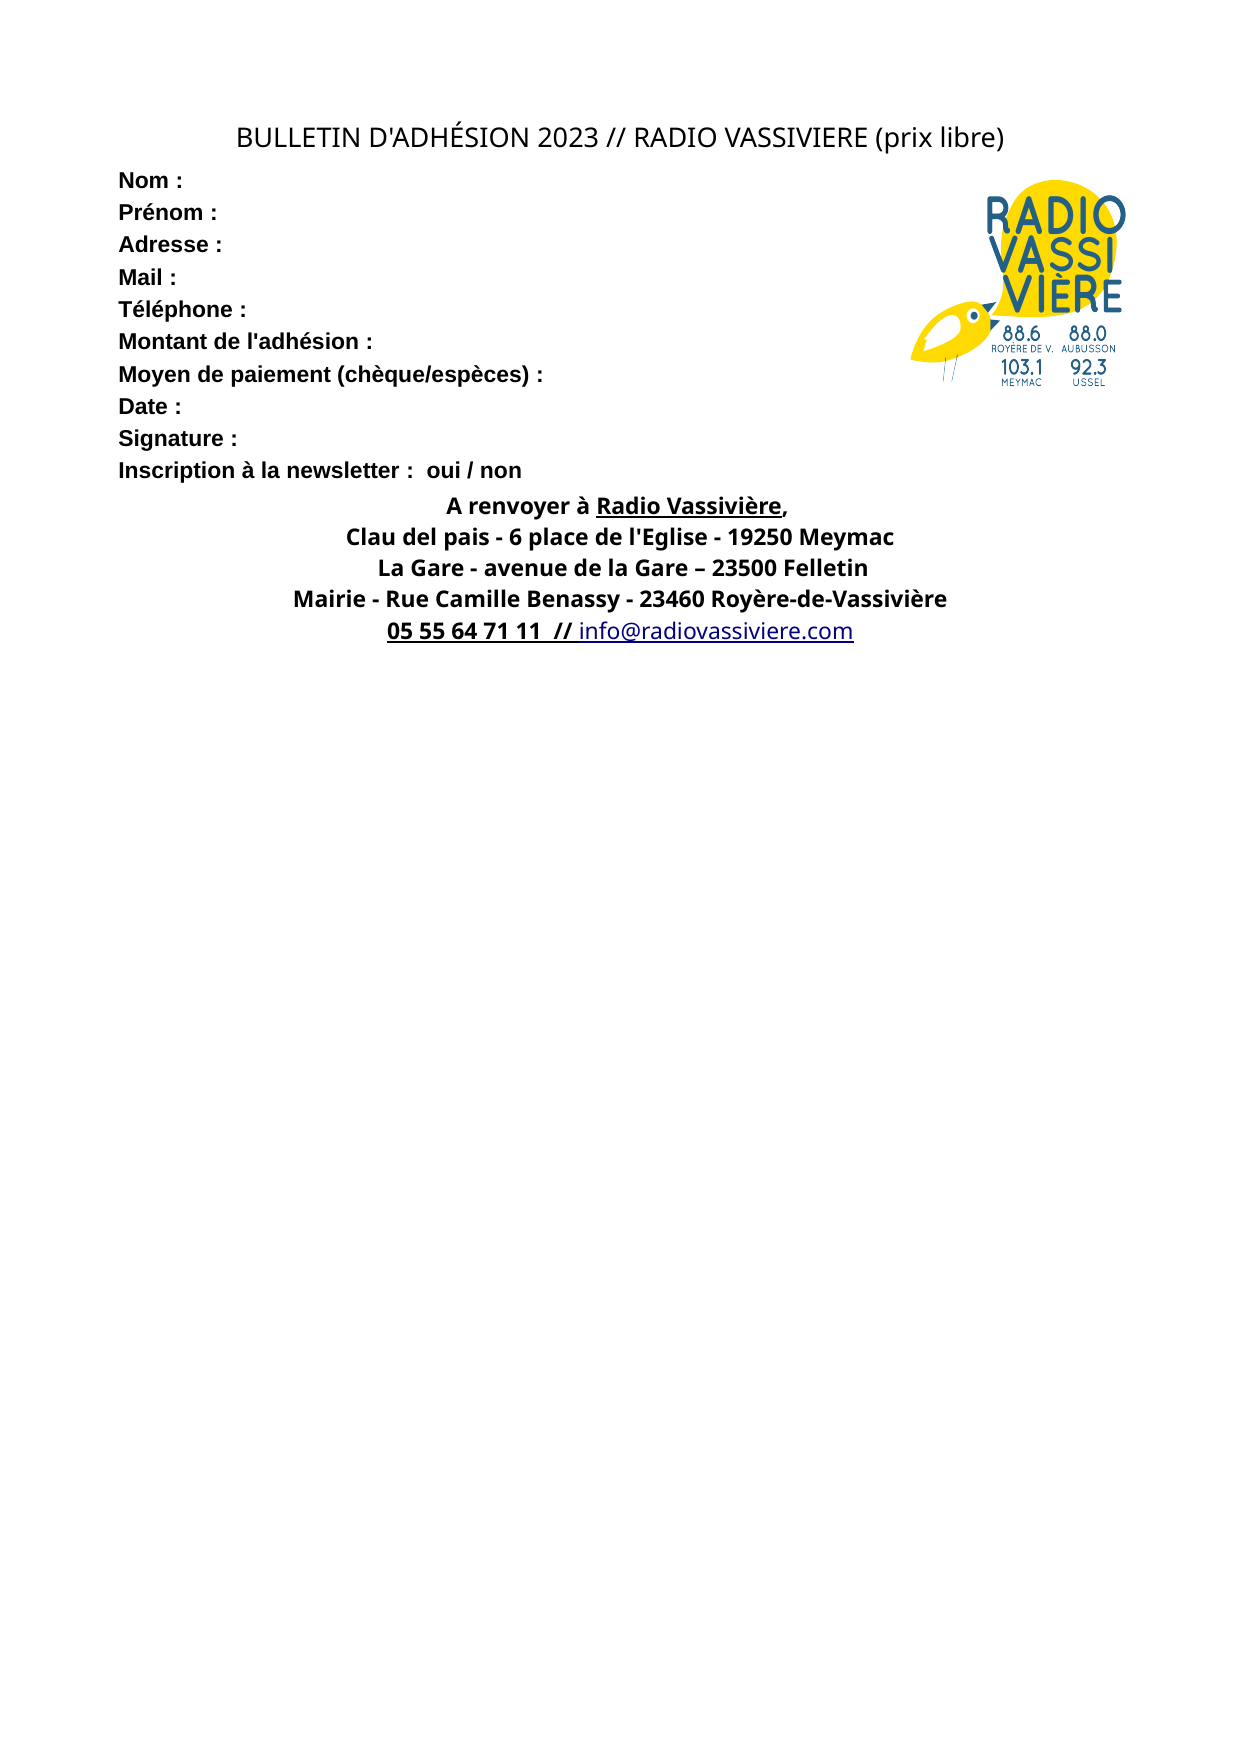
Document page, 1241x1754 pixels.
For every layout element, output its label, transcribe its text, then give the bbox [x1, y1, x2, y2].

text Inscription à la newsletter : oui / non [118, 457, 1122, 484]
text Mairie - Rue Camille Benassy - 23460 Royère-de-Vassivière [118, 583, 1122, 615]
text Montant de l'adhésion : [118, 328, 907, 354]
text Prénom : [118, 199, 907, 225]
text Téléphone : [118, 296, 907, 322]
text Clau del pais - 6 place de l'Eglise - 19250 Meymac [118, 521, 1122, 552]
text La Gare - avenue de la Gare – 23500 Felletin [118, 552, 1122, 583]
text Moyen de paiement (chèque/espèces) : [118, 361, 907, 387]
text Nom : [118, 167, 1128, 395]
text Adresse : [118, 231, 907, 258]
picture [908, 177, 1127, 394]
text 05 55 64 71 11 // info@radiovassiviere.com [118, 615, 1122, 646]
text Signature : [118, 425, 1122, 451]
text BULLETIN D'ADHÉSION 2023 // RADIO VASSIVIERE (prix libre) [118, 118, 1122, 155]
text Date : [118, 393, 1122, 419]
text A renvoyer à Radio Vassivière, [118, 490, 1122, 521]
text Mail : [118, 264, 907, 290]
